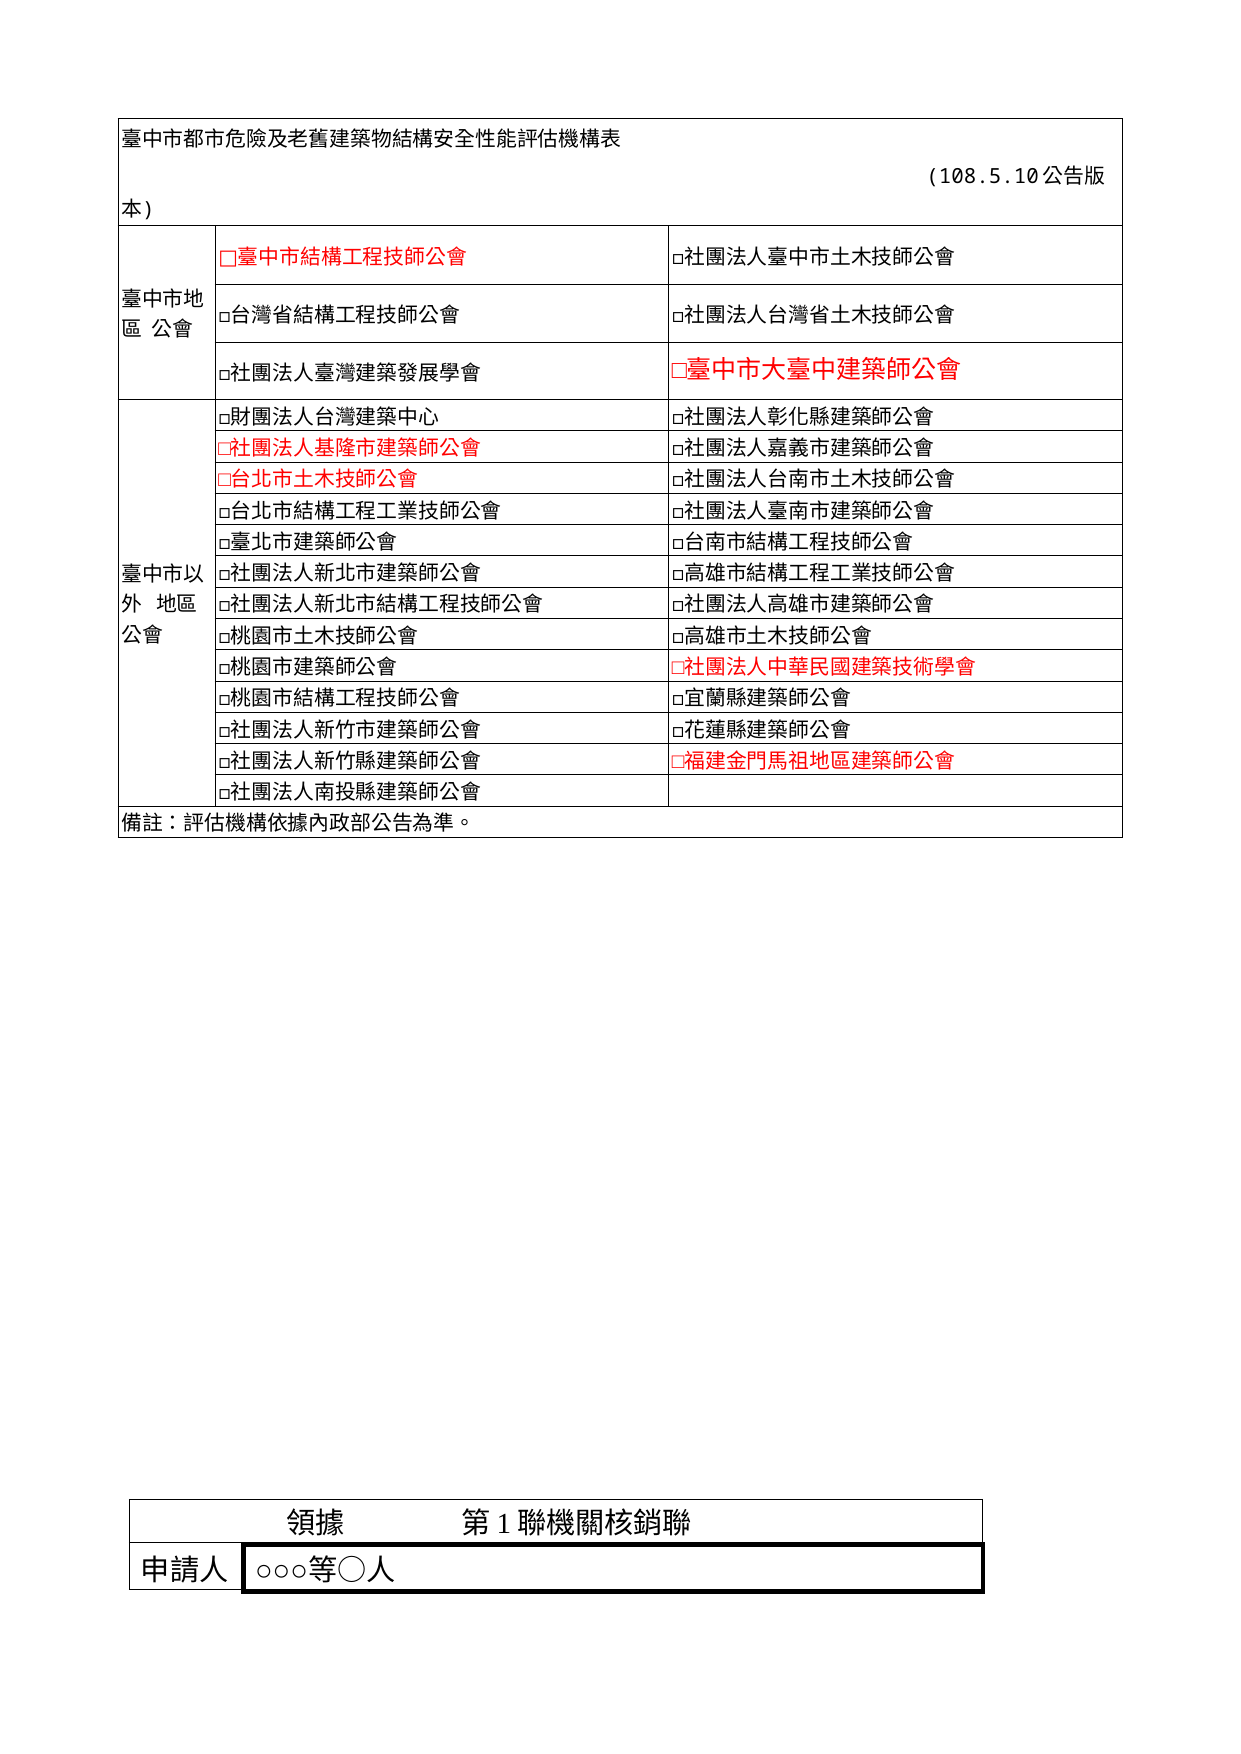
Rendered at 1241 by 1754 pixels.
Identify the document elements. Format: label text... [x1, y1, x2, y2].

table_cell □社團法人新北市結構工程技師公會 [216, 588, 668, 618]
table_cell 備註：評估機構依據內政部公告為準。 [119, 807, 1122, 837]
table_cell □社團法人中華民國建築技術學會 [669, 650, 1122, 681]
table_cell □社團法人嘉義市建築師公會 [669, 431, 1122, 462]
table_cell □桃園市土木技師公會 [216, 619, 668, 649]
table_cell □台北市土木技師公會 [216, 463, 668, 493]
table_cell □桃園市建築師公會 [216, 650, 668, 681]
table_cell □宜蘭縣建築師公會 [669, 682, 1122, 712]
table_header 臺中市都市危險及老舊建築物結構安全性能評估機構表 (108.5.10公告版本) [119, 119, 1122, 225]
table_header 領據 第1聯機關核銷聯 [130, 1500, 982, 1542]
table_cell □社團法人臺中市土木技師公會 [669, 226, 1122, 284]
table_cell □臺北市建築師公會 [216, 525, 668, 555]
table_cell □臺中市大臺中建築師公會 [669, 343, 1122, 399]
table_cell □社團法人臺灣建築發展學會 [216, 343, 668, 399]
table_cell □高雄市土木技師公會 [669, 619, 1122, 649]
table_cell □台南市結構工程技師公會 [669, 525, 1122, 555]
table_cell □社團法人新北市建築師公會 [216, 556, 668, 587]
table_cell □社團法人新竹縣建築師公會 [216, 744, 668, 774]
table_cell □社團法人南投縣建築師公會 [216, 775, 668, 806]
table_cell 臺中市以外 地區 公會 [119, 400, 215, 806]
table_cell 申請人 [130, 1543, 241, 1589]
table_cell □社團法人基隆市建築師公會 [216, 431, 668, 462]
table_cell □台北市結構工程工業技師公會 [216, 494, 668, 524]
table_cell □社團法人新竹市建築師公會 [216, 713, 668, 743]
table_cell □社團法人彰化縣建築師公會 [669, 400, 1122, 430]
table_cell □花蓮縣建築師公會 [669, 713, 1122, 743]
table_cell □福建金門馬祖地區建築師公會 [669, 744, 1122, 774]
table_cell □台灣省結構工程技師公會 [216, 285, 668, 342]
table_cell □高雄市結構工程工業技師公會 [669, 556, 1122, 587]
table_cell □社團法人高雄市建築師公會 [669, 588, 1122, 618]
table_cell □社團法人台灣省土木技師公會 [669, 285, 1122, 342]
table_cell ○○○等○人 [246, 1547, 981, 1589]
table_cell □財團法人台灣建築中心 [216, 400, 668, 430]
table_cell [669, 775, 1122, 806]
table_cell □臺中市結構工程技師公會 [216, 226, 668, 284]
table_cell □社團法人台南市土木技師公會 [669, 463, 1122, 493]
table_cell 臺中市地區 公會 [119, 226, 215, 399]
table_cell □社團法人臺南市建築師公會 [669, 494, 1122, 524]
table_cell □桃園市結構工程技師公會 [216, 682, 668, 712]
